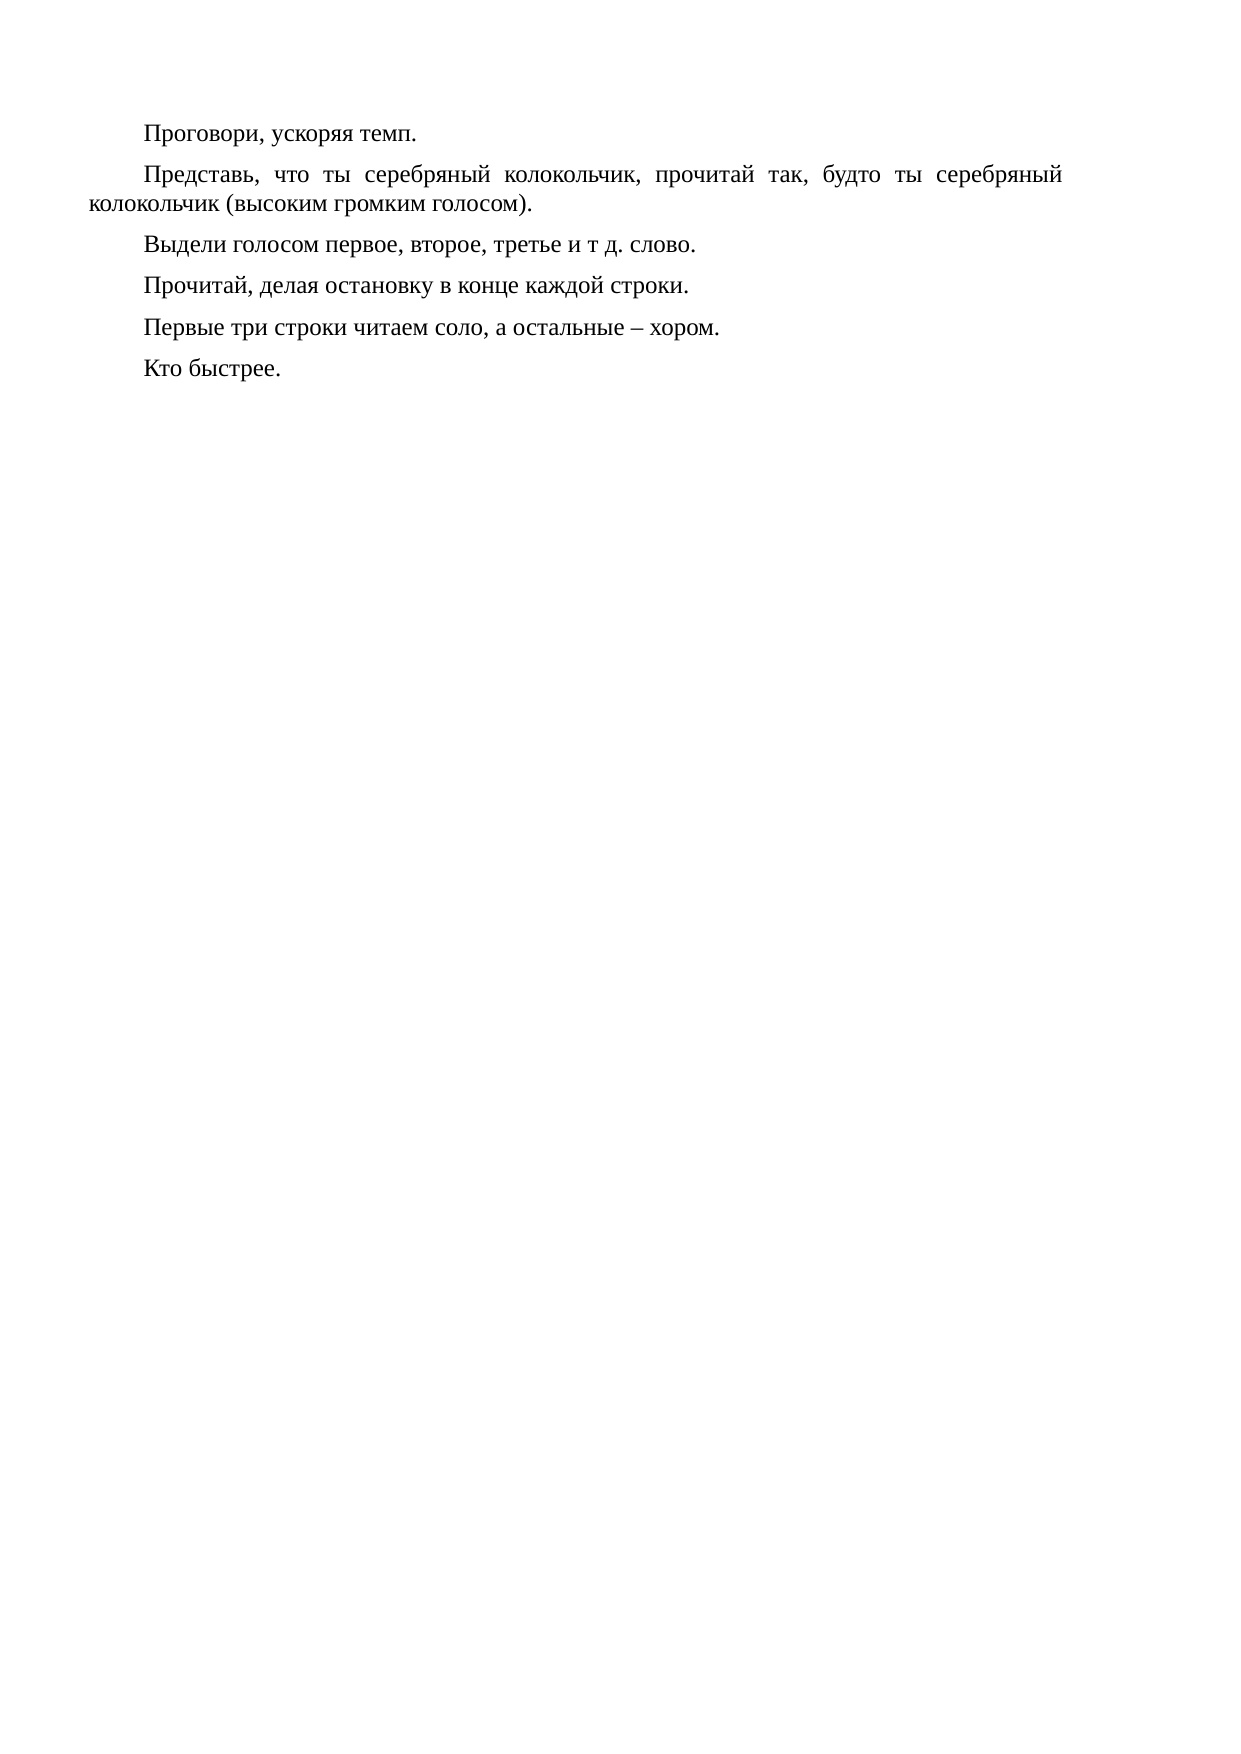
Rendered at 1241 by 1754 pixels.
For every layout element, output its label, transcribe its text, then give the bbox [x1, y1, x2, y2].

text Первые три строки читаем соло, а остальные – хором. [88, 312, 1063, 341]
text Выдели голосом первое, второе, третье и т д. слово. [88, 229, 1063, 258]
text Прочитай, делая остановку в конце каждой строки. [88, 271, 1063, 299]
text Кто быстрее. [88, 353, 1063, 382]
text Проговори, ускоряя темп. [88, 118, 1063, 147]
text Представь, что ты серебряный колокольчик, прочитай так, будто ты серебряный колокольчик (высоким громким голосом). [88, 159, 1063, 217]
